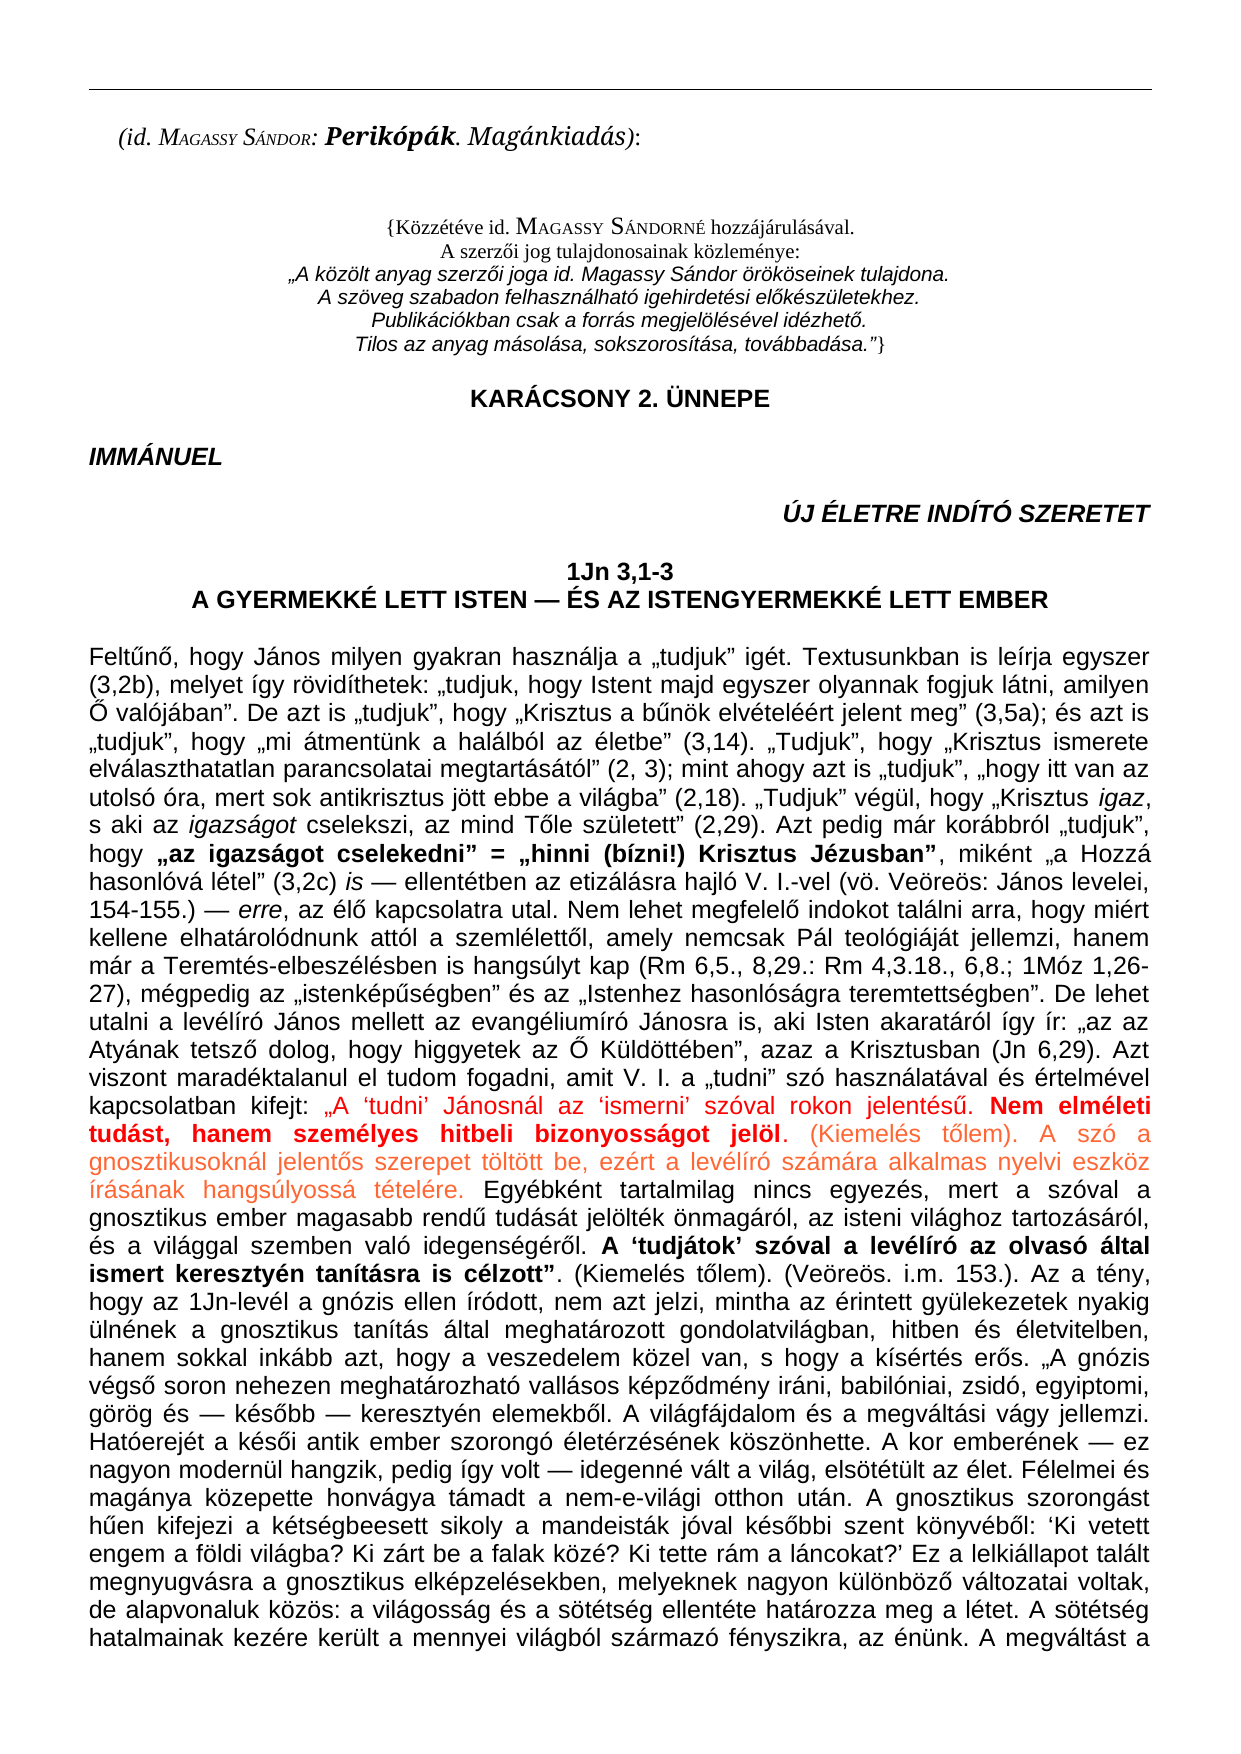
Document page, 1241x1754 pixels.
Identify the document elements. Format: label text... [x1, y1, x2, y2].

text KARÁCSONY 2. ÜNNEPE [88, 385, 1152, 413]
text (id. Magassy Sándor: Perikópák. Magánkiadás): [88, 90, 1152, 182]
text IMMÁNUEL [88, 443, 1152, 471]
text {Közzétéve id. Magassy Sándorné hozzájárulásával. A szerzői jog tulajdonosainak közleménye: „A közölt anyag szerzői joga id. Magassy Sándor örököseinek tulajdona. A szöveg szabadon felhasználható igehirdetési előkészületekhez. Publikációkban csak a forrás megjelölésével idézhető. Tilos az anyag másolása, sokszorosítása, továbbadása.”} [88, 212, 1152, 356]
text ÚJ ÉLETRE INDÍTÓ SZERETET [88, 500, 1152, 528]
text 1Jn 3,1-3 A GYERMEKKÉ LETT ISTEN ― ÉS AZ ISTENGYERMEKKÉ LETT EMBER [88, 558, 1152, 614]
text Feltűnő, hogy János milyen gyakran használja a „tudjuk” igét. Textusunkban is leírja egyszer (3,2b), melyet így rövidíthetek: „tudjuk, hogy Istent majd egyszer olyannak fogjuk látni, amilyen Ő valójában”. De azt is „tudjuk”, hogy „Krisztus a bűnök elvételéért jelent meg” (3,5a); és azt is „tudjuk”, hogy „mi átmentünk a halálból az életbe” (3,14). „Tudjuk”, hogy „Krisztus ismerete elválaszthatatlan parancsolatai megtartásától” (2, 3); mint ahogy azt is „tudjuk”, „hogy itt van az utolsó óra, mert sok antikrisztus jött ebbe a világba” (2,18). „Tudjuk” végül, hogy „Krisztus igaz, s aki az igazságot cselekszi, az mind Tőle született” (2,29). Azt pedig már korábbról „tudjuk”, hogy „az igazságot cselekedni” = „hinni (bízni!) Krisztus Jézusban”, miként „a Hozzá hasonlóvá létel” (3,2c) is ― ellentétben az etizálásra hajló V. I.-vel (vö. Veöreös: János levelei, 154-155.) ― erre, az élő kapcsolatra utal. Nem lehet megfelelő indokot találni arra, hogy miért kellene elhatárolódnunk attól a szemlélettől, amely nemcsak Pál teológiáját jellemzi, hanem már a Teremtés-elbeszélésben is hangsúlyt kap (Rm 6,5., 8,29.: Rm 4,3.18., 6,8.; 1Móz 1,26-27), mégpedig az „istenképűségben” és az „Istenhez hasonlóságra teremtettségben”. De lehet utalni a levélíró János mellett az evangéliumíró Jánosra is, aki Isten akaratáról így ír: „az az Atyának tetsző dolog, hogy higgyetek az Ő Küldöttében”, azaz a Krisztusban (Jn 6,29). Azt viszont maradéktalanul el tudom fogadni, amit V. I. a „tudni” szó használatával és értelmével kapcsolatban kifejt: „A ‘tudni’ Jánosnál az ‘ismerni’ szóval rokon jelentésű. Nem elméleti tudást, hanem személyes hitbeli bizonyosságot jelöl. (Kiemelés tőlem). A szó a gnosztikusoknál jelentős szerepet töltött be, ezért a levélíró számára alkalmas nyelvi eszköz írásának hangsúlyossá tételére. Egyébként tartalmilag nincs egyezés, mert a szóval a gnosztikus ember magasabb rendű tudását jelölték önmagáról, az isteni világhoz tartozásáról, és a világgal szemben való idegenségéről. A ‘tudjátok’ szóval a levélíró az olvasó által ismert keresztyén tanításra is célzott”. (Kiemelés tőlem). (Veöreös. i.m. 153.). Az a tény, hogy az 1Jn-levél a gnózis ellen íródott, nem azt jelzi, mintha az érintett gyülekezetek nyakig ülnének a gnosztikus tanítás által meghatározott gondolatvilágban, hitben és életvitelben, hanem sokkal inkább azt, hogy a veszedelem közel van, s hogy a kísértés erős. „A gnózis végső soron nehezen meghatározható vallásos képződmény iráni, babilóniai, zsidó, egyiptomi, görög és ― később ― keresztyén elemekből. A világfájdalom és a megváltási vágy jellemzi. Hatóerejét a késői antik ember szorongó életérzésének köszönhette. A kor emberének ― ez nagyon modernül hangzik, pedig így volt ― idegenné vált a világ, elsötétült az élet. Félelmei és magánya közepette honvágya támadt a nem-e-világi otthon után. A gnosztikus szorongást hűen kifejezi a kétségbeesett sikoly a mandeisták jóval későbbi szent könyvéből: ‘Ki vetett engem a földi világba? Ki zárt be a falak közé? Ki tette rám a láncokat?’ Ez a lelkiállapot talált megnyugvásra a gnosztikus elképzelésekben, melyeknek nagyon különböző változatai voltak, de alapvonaluk közös: a világosság és a sötétség ellentéte határozza meg a létet. A sötétség hatalmainak kezére került a mennyei világból származó fényszikra, az énünk. A megváltást a [88, 643, 1152, 1652]
